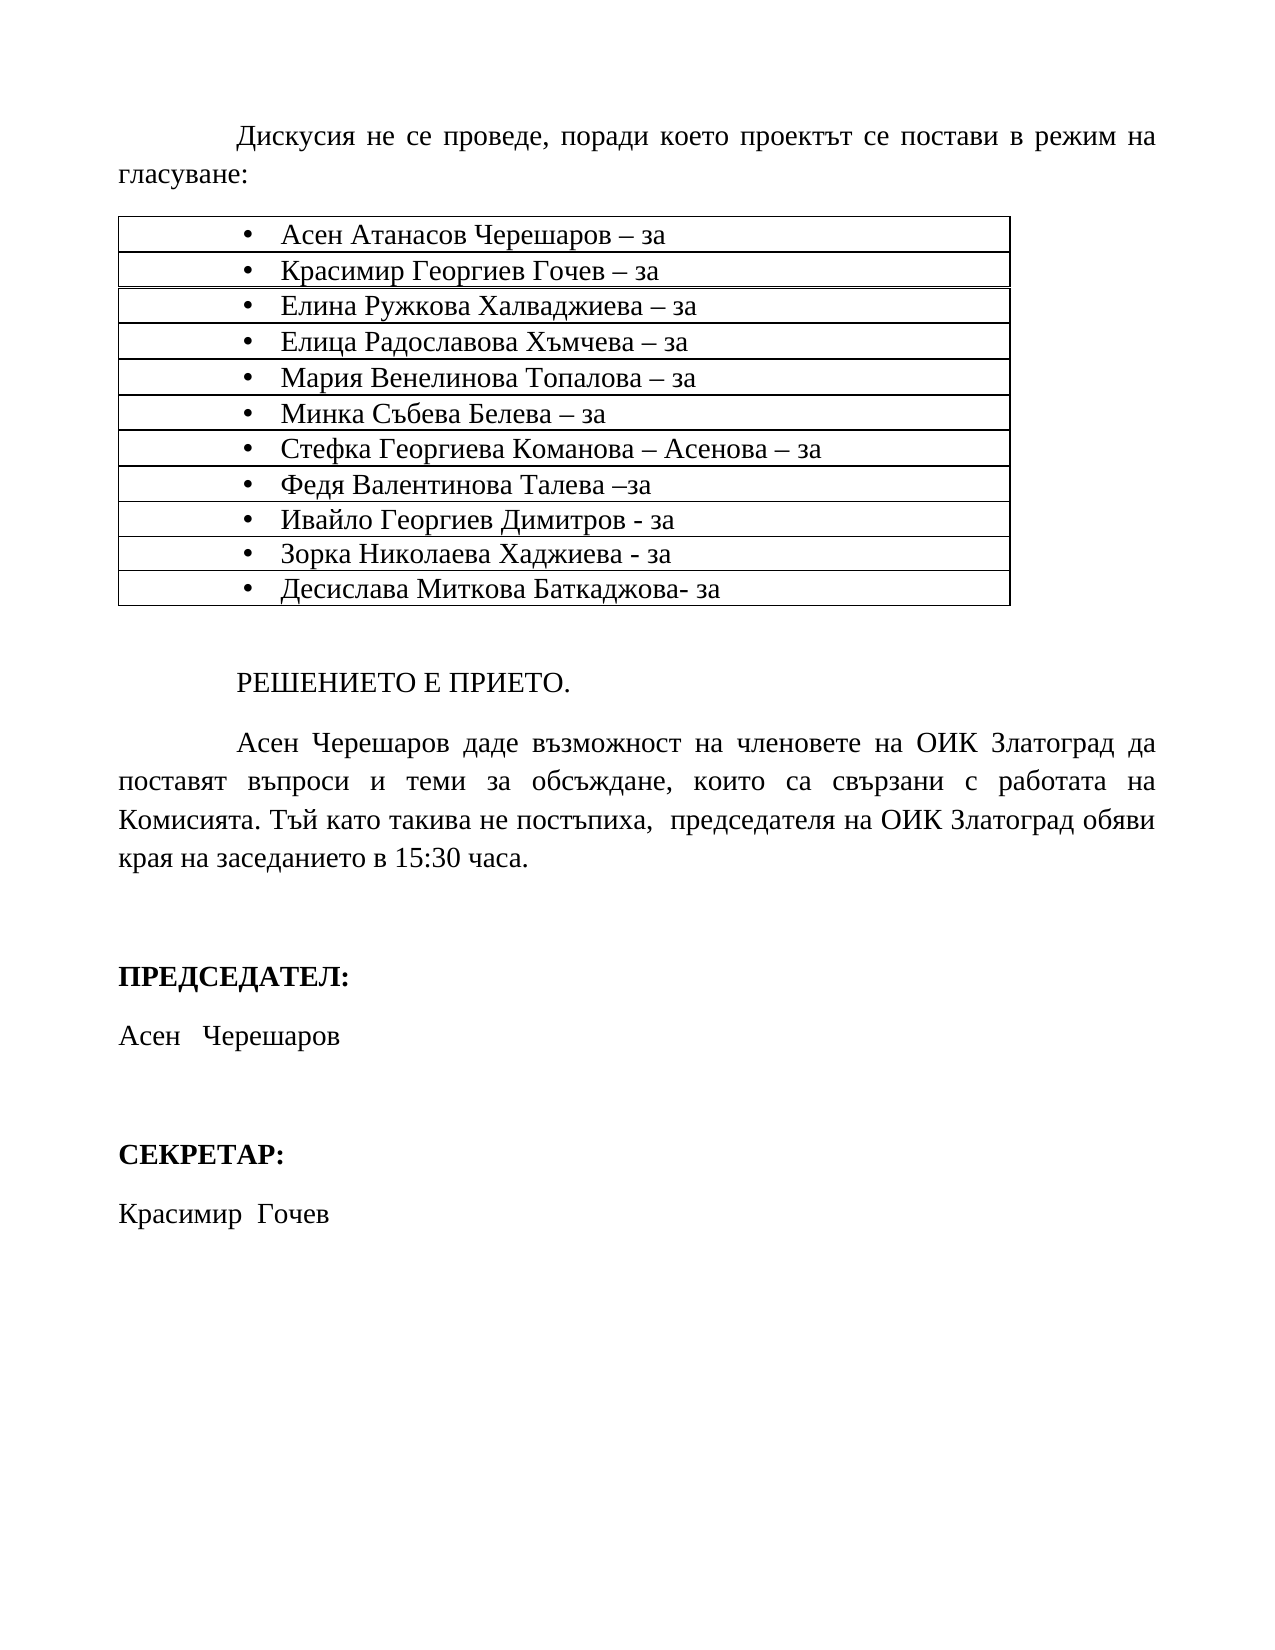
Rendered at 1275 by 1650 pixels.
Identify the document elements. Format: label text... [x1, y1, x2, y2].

table_cell Зорка Николаева Хаджиева - за [119, 537, 1009, 570]
text Красимир Гочев [118, 1197, 1157, 1230]
table_cell Мария Венелинова Топалова – за [119, 360, 1009, 394]
table_cell Федя Валентинова Талева –за [119, 467, 1009, 501]
text Асен Черешаров даде възможност на членовете на ОИК Златоград да поставят въпроси и теми за обсъждане, които са свързани с работата на Комисията. Тъй като такива не постъпиха, председателя на ОИК Златоград обяви края на заседанието в 15:30 часа. [118, 725, 1157, 874]
text Асен Черешаров [118, 1018, 1157, 1052]
text ПРЕДСЕДАТЕЛ: [118, 959, 1157, 993]
text РЕШЕНИЕТО Е ПРИЕТО. [118, 665, 1157, 699]
table_cell Десислава Миткова Баткаджова- за [119, 571, 1009, 605]
text Дискусия не се проведе, поради което проектът се постави в режим на гласуване: [118, 118, 1157, 190]
table_cell Стефка Георгиева Команова – Асенова – за [119, 431, 1009, 465]
table_cell Ивайло Георгиев Димитров - за [119, 502, 1009, 536]
table_cell Красимир Георгиев Гочев – за [119, 253, 1009, 286]
table_cell Минка Събева Белева – за [119, 396, 1009, 429]
table_cell Елица Радославова Хъмчева – за [119, 324, 1009, 358]
table_cell Елина Ружкова Халваджиева – за [119, 289, 1009, 322]
text СЕКРЕТАР: [118, 1137, 1157, 1171]
table_header Асен Атанасов Черешаров – за [119, 217, 1009, 251]
